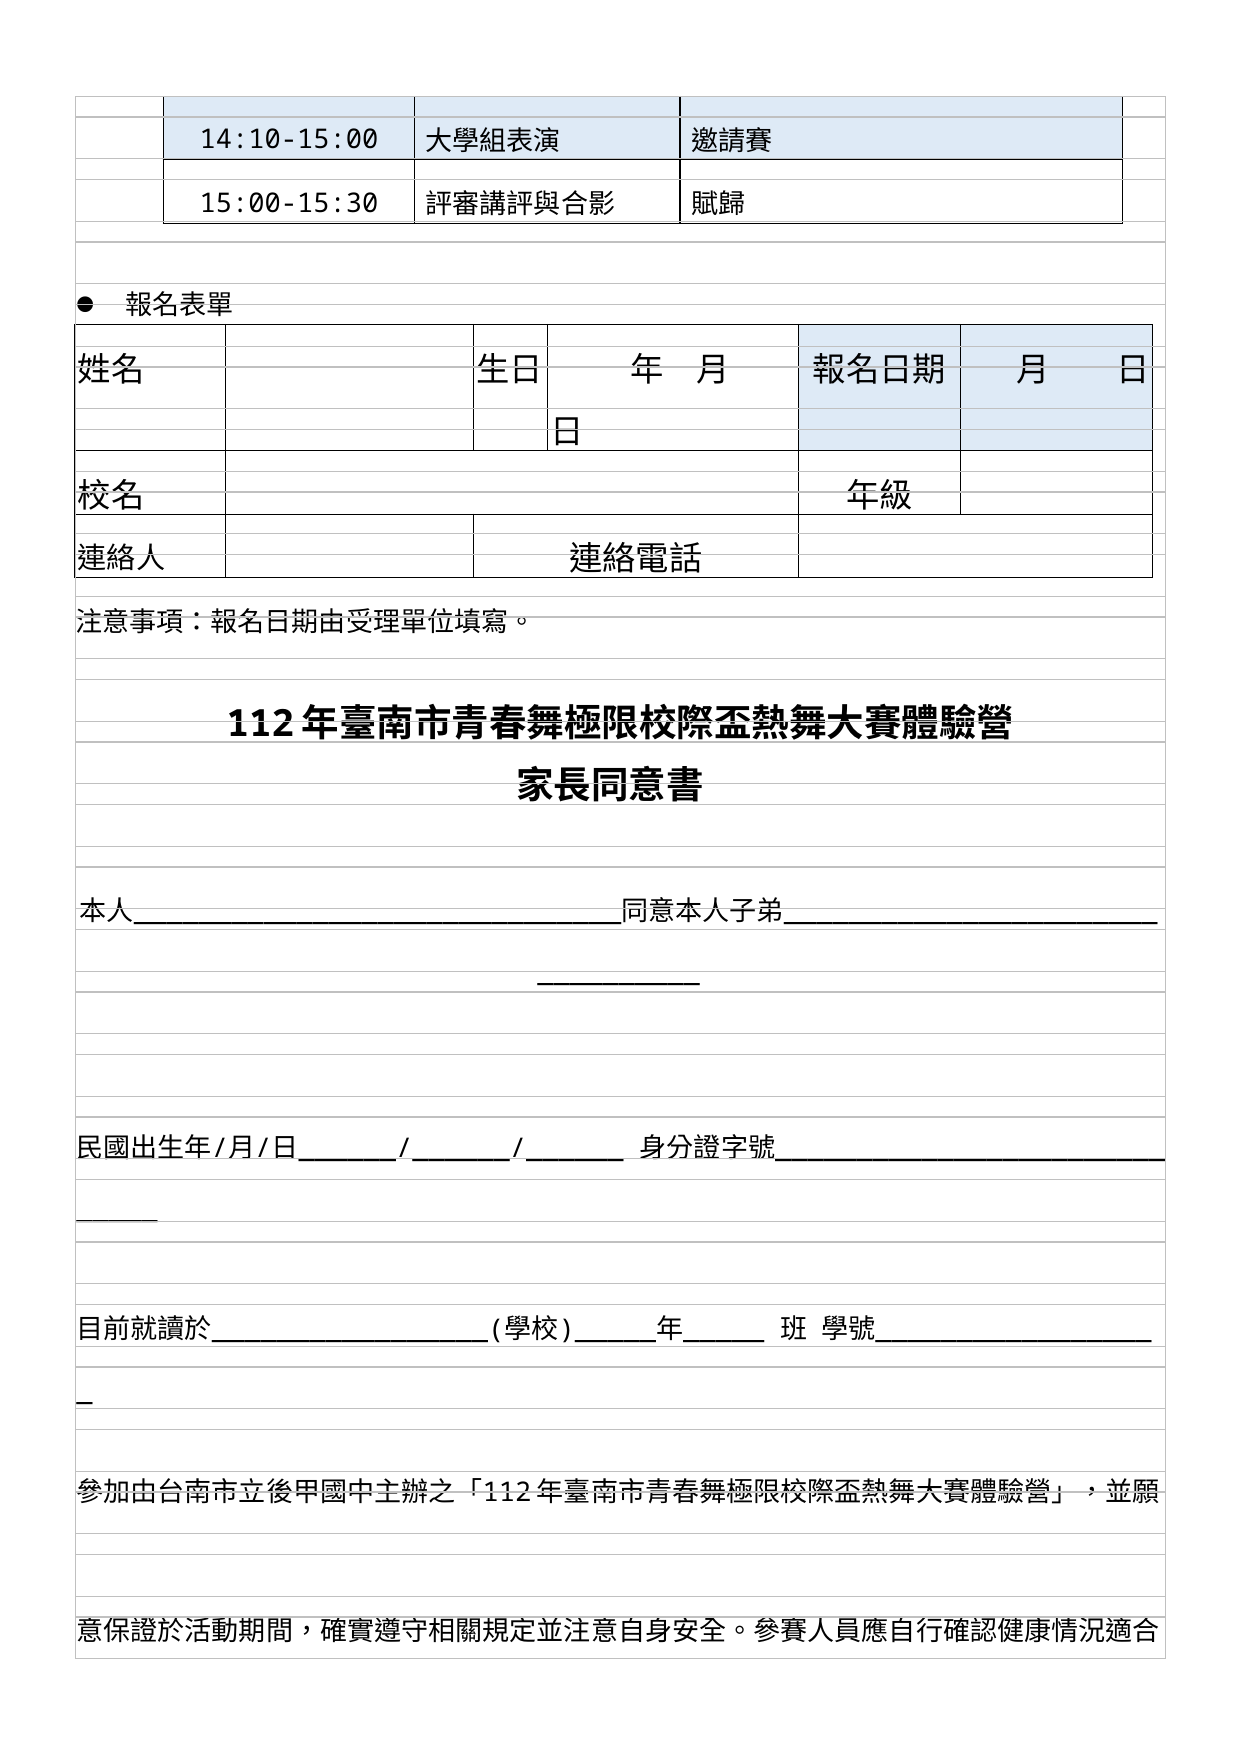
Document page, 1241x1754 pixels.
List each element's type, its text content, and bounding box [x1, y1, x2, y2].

table_cell 連絡電話 [474, 515, 798, 533]
text 參加由台南市立後甲國中主辦之「112年臺南市青春舞極限校際盃熱舞大賽體驗營」，並願意保證於活動期間，確實遵守相關規定並注意自身安全。參賽人員應自行確認健康情況適合參與比賽，若有因隱瞞而導致傷、病發生者，概由當事人自行負一切相關責任。本人亦同意及授權本會於本活動範圍內，拍攝、修飾、使用、公開展示本人子弟之肖像、名字及聲音等，特立同意書。 [76, 1534, 1165, 1554]
text _ [76, 1368, 1165, 1408]
table_cell 校名 [124, 498, 138, 506]
table_header 報名日期 [799, 409, 960, 429]
table_header 月 日 [1124, 369, 1141, 379]
text 本人______________________________同意本人子弟_________________________________ [76, 868, 1161, 908]
table_cell [799, 515, 1152, 533]
table_header 生日 [474, 409, 547, 429]
table_header 年 月 日 [548, 430, 798, 450]
table_header 年 月 日 [548, 368, 798, 408]
table_header 生日 [481, 362, 491, 366]
text 參加由台南市立後甲國中主辦之「112年臺南市青春舞極限校際盃熱舞大賽體驗營」，並願意保證於活動期間，確實遵守相關規定並注意自身安全。參賽人員應自行確認健康情況適合參與比賽，若有因隱瞞而導致傷、病發生者，概由當事人自行負一切相關責任。本人亦同意及授權本會於本活動範圍內，拍攝、修飾、使用、公開展示本人子弟之肖像、名字及聲音等，特立同意書。 [76, 1472, 1165, 1491]
text 參加由台南市立後甲國中主辦之「112年臺南市青春舞極限校際盃熱舞大賽體驗營」，並願意保證於活動期間，確實遵守相關規定並注意自身安全。參賽人員應自行確認健康情況適合參與比賽，若有因隱瞞而導致傷、病發生者，概由當事人自行負一切相關責任。本人亦同意及授權本會於本活動範圍內，拍攝、修飾、使用、公開展示本人子弟之肖像、名字及聲音等，特立同意書。 [76, 1555, 1165, 1596]
table_cell [226, 493, 798, 513]
table_cell [961, 451, 1152, 471]
table_cell [226, 515, 473, 533]
table_header 報名日期 [887, 358, 904, 366]
table_cell [415, 97, 679, 116]
table_cell 連絡人 [76, 515, 225, 533]
text 參加由台南市立後甲國中主辦之「112年臺南市青春舞極限校際盃熱舞大賽體驗營」，並願意保證於活動期間，確實遵守相關規定並注意自身安全。參賽人員應自行確認健康情況適合參與比賽，若有因隱瞞而導致傷、病發生者，概由當事人自行負一切相關責任。本人亦同意及授權本會於本活動範圍內，拍攝、修飾、使用、公開展示本人子弟之肖像、名字及聲音等，特立同意書。 [76, 1448, 1165, 1471]
table_header 月 日 [1025, 357, 1041, 363]
table_cell 14:10-15:00 [164, 118, 414, 158]
text [76, 1347, 1165, 1366]
table_header 報名日期 [859, 372, 873, 380]
table_cell [226, 451, 798, 471]
text 民國出生年/月/日______/______/______ 身分證字號________________________ [76, 1118, 1165, 1158]
table_header 報名日期 [799, 368, 960, 408]
table_cell 年級 [901, 493, 907, 500]
table_header 生日 [474, 325, 547, 346]
table_cell [164, 160, 414, 179]
table_cell 連絡人 [76, 555, 225, 577]
text [76, 1159, 1165, 1179]
table_header 生日 [474, 347, 547, 366]
table_cell 年級 [799, 472, 960, 491]
text [76, 1285, 1165, 1304]
table_header [226, 347, 473, 366]
table_cell 校名 [76, 451, 225, 471]
text 參加由台南市立後甲國中主辦之「112年臺南市青春舞極限校際盃熱舞大賽體驗營」，並願意保證於活動期間，確實遵守相關規定並注意自身安全。參賽人員應自行確認健康情況適合參與比賽，若有因隱瞞而導致傷、病發生者，概由當事人自行負一切相關責任。本人亦同意及授權本會於本活動範圍內，拍攝、修飾、使用、公開展示本人子弟之肖像、名字及聲音等，特立同意書。 [76, 1618, 1165, 1649]
table_header 生日 [474, 430, 547, 450]
table_cell [226, 534, 473, 554]
table_cell 校名 [95, 493, 102, 499]
table_header 姓名 [76, 430, 225, 450]
table_header 月 日 [1124, 358, 1141, 366]
table_header 月 日 [961, 368, 1152, 408]
table_cell 年級 [856, 493, 863, 500]
text 參加由台南市立後甲國中主辦之「112年臺南市青春舞極限校際盃熱舞大賽體驗營」，並願意保證於活動期間，確實遵守相關規定並注意自身安全。參賽人員應自行確認健康情況適合參與比賽，若有因隱瞞而導致傷、病發生者，概由當事人自行負一切相關責任。本人亦同意及授權本會於本活動範圍內，拍攝、修飾、使用、公開展示本人子弟之肖像、名字及聲音等，特立同意書。 [76, 1493, 1165, 1533]
table_cell [415, 160, 679, 179]
table_cell [226, 555, 473, 577]
table_header [226, 325, 473, 346]
table_header [226, 430, 473, 450]
table_header 年 月 日 [548, 409, 798, 429]
table_cell 校名 [76, 472, 225, 491]
table_header 生日 [517, 369, 534, 379]
table_cell [799, 555, 1152, 577]
table_header 月 日 [961, 325, 1152, 346]
table_cell 連絡人 [76, 534, 225, 554]
table_header 姓名 [121, 359, 132, 366]
table_cell [961, 472, 1152, 491]
table_cell [681, 160, 1122, 179]
table_header 報名日期 [887, 369, 904, 379]
table_cell [961, 493, 1152, 513]
table_cell 評審講評與合影 [415, 180, 679, 221]
text 本人______________________________同意本人子弟_________________________________ [76, 972, 1161, 991]
subtitle 家長同意書 [598, 772, 621, 783]
text [76, 1104, 1165, 1116]
table_cell 大學組表演 [415, 118, 679, 158]
table_header 姓名 [76, 325, 225, 346]
subtitle 家長同意書 [76, 743, 1158, 783]
table_header 姓名 [76, 409, 225, 429]
text 注意事項：報名日期由受理單位填寫。 [76, 618, 1165, 641]
table_cell 校名 [121, 485, 132, 491]
table_header 生日 [474, 368, 547, 408]
list 報名表單 [76, 284, 1165, 304]
table_header 姓名 [76, 347, 225, 366]
table_header 月 日 [961, 409, 1152, 429]
table_cell 邀請賽 [681, 118, 1122, 158]
table_header 報名日期 [799, 347, 960, 366]
table_header 年 月 日 [558, 431, 575, 441]
table_cell 年級 [799, 493, 960, 513]
table_header 報名日期 [799, 325, 960, 346]
list 報名表單 [76, 305, 1165, 324]
table_cell 年級 [851, 485, 863, 491]
table_header 年 月 日 [558, 420, 575, 429]
text 目前就讀於_________________(學校)_____年_____ 班 學號_________________ [76, 1305, 1165, 1346]
table_cell 賦歸 [681, 180, 1122, 221]
subtitle 家長同意書 [76, 784, 1158, 803]
list 報名表單 [76, 261, 1165, 283]
table_cell 連絡電話 [474, 534, 798, 554]
text 本人______________________________同意本人子弟_________________________________ [76, 930, 1161, 971]
table_cell [799, 534, 1152, 554]
table_header 姓名 [76, 368, 225, 408]
table_header [226, 409, 473, 429]
text [76, 1222, 1165, 1229]
table_header 姓名 [124, 372, 138, 380]
table_header [226, 368, 473, 408]
table_header 報名日期 [799, 430, 960, 450]
text 參加由台南市立後甲國中主辦之「112年臺南市青春舞極限校際盃熱舞大賽體驗營」，並願意保證於活動期間，確實遵守相關規定並注意自身安全。參賽人員應自行確認健康情況適合參與比賽，若有因隱瞞而導致傷、病發生者，概由當事人自行負一切相關責任。本人亦同意及授權本會於本活動範圍內，拍攝、修飾、使用、公開展示本人子弟之肖像、名字及聲音等，特立同意書。 [76, 1597, 1165, 1616]
text 112年臺南市青春舞極限校際盃熱舞大賽體驗營 [76, 680, 1165, 721]
table_cell 連絡電話 [474, 555, 798, 577]
table_cell [226, 472, 798, 491]
text 本人______________________________同意本人子弟_________________________________ [76, 909, 1161, 929]
table_cell [681, 97, 1122, 116]
table_header 年 月 日 [548, 325, 798, 346]
text 注意事項：報名日期由受理單位填寫。 [76, 597, 1165, 616]
table_header 年 月 日 [548, 347, 798, 366]
table_header 生日 [517, 358, 534, 366]
table_cell 年級 [799, 451, 960, 471]
table_cell 15:00-15:30 [164, 180, 414, 221]
table_cell 校名 [76, 493, 225, 513]
text 注意事項：報名日期由受理單位填寫。 [76, 578, 1165, 596]
table_header 月 日 [961, 347, 1152, 366]
text 112年臺南市青春舞極限校際盃熱舞大賽體驗營 [76, 722, 1165, 741]
table_header 月 日 [961, 430, 1152, 450]
text _____ [76, 1180, 1165, 1221]
table_cell [164, 97, 414, 116]
